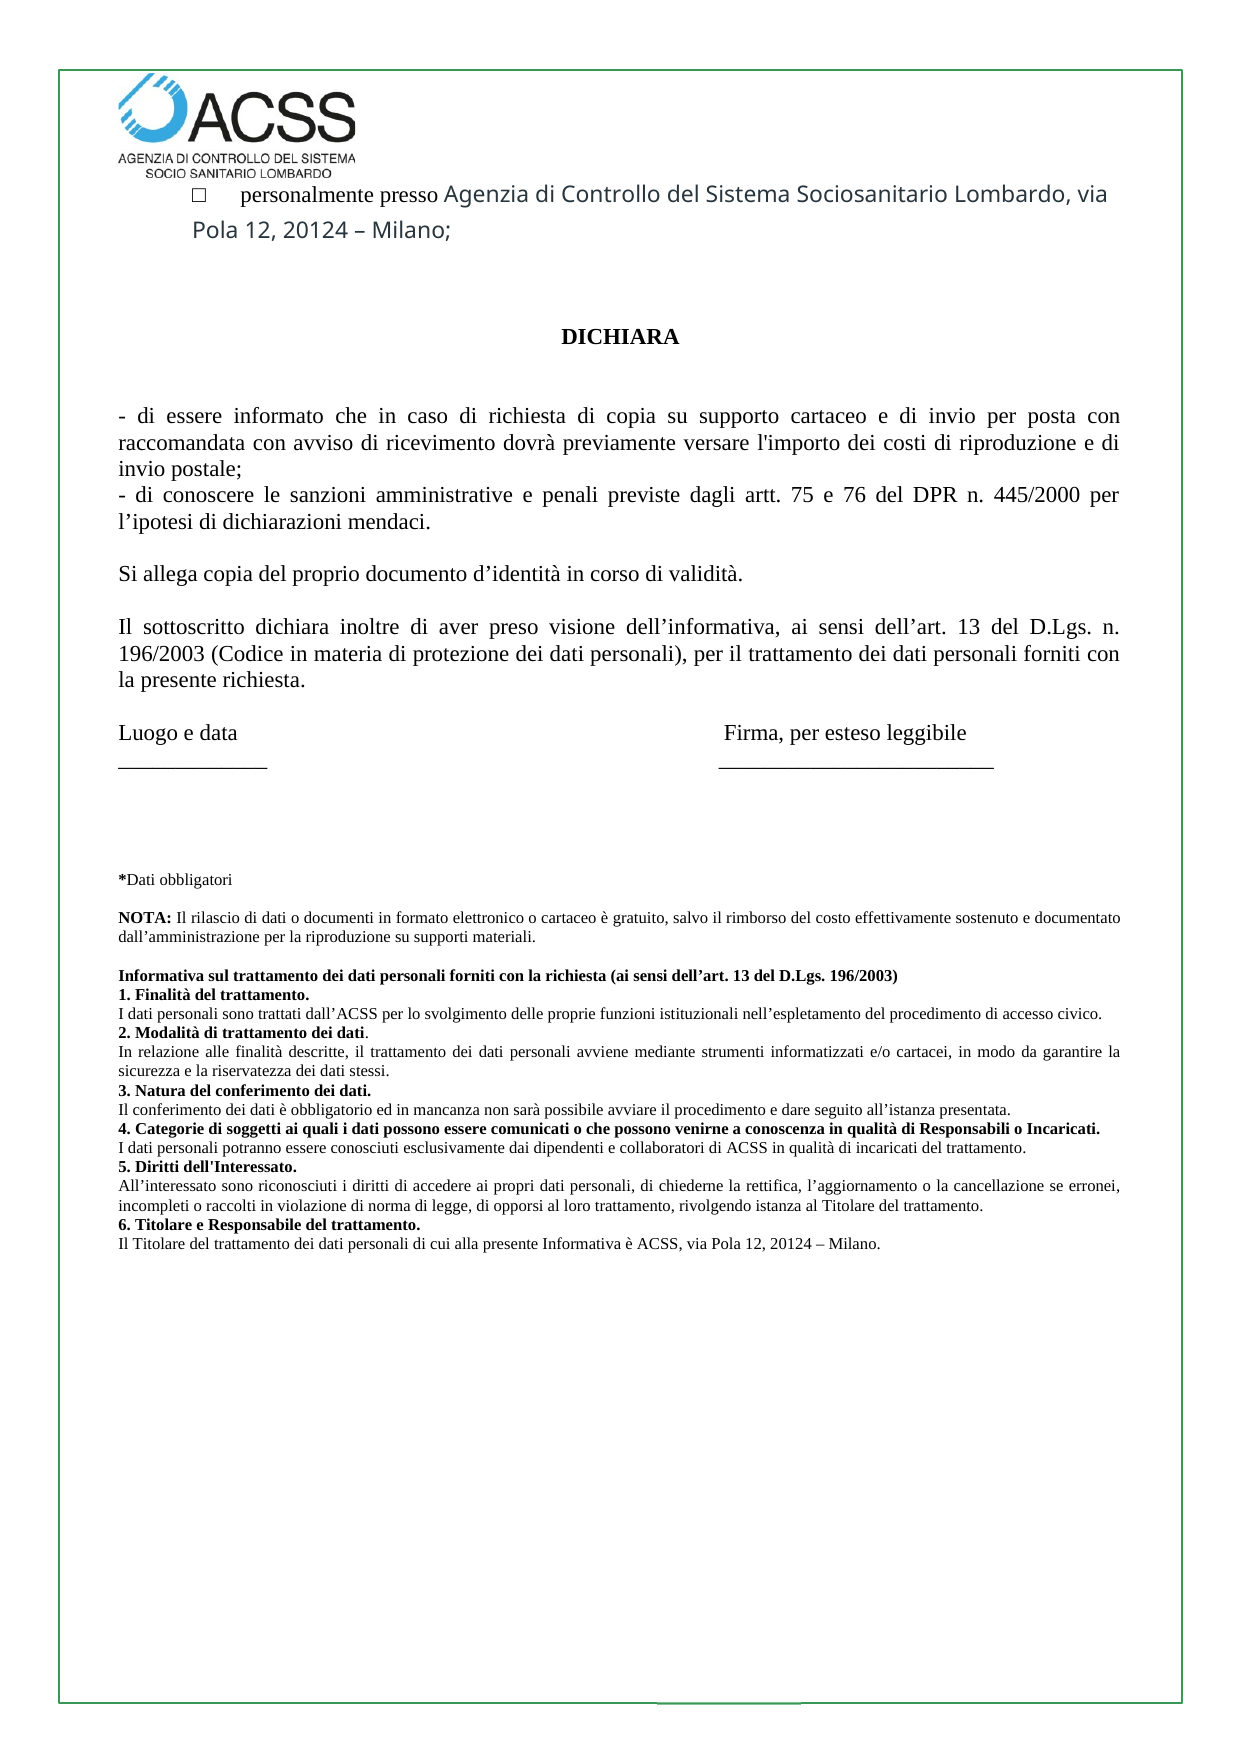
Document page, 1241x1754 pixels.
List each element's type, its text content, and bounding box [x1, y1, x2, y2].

text 4. Categorie di soggetti ai quali i dati possono essere comunicati o che possono venirne a conoscenza in qualità di Responsabili o Incaricati. [118, 1119, 1122, 1138]
text - di essere informato che in caso di richiesta di copia su supporto cartaceo e di invio per posta con raccomandata con avviso di ricevimento dovrà previamente versare l'importo dei costi di riproduzione e di invio postale; [118, 402, 1122, 481]
text In relazione alle finalità descritte, il trattamento dei dati personali avviene mediante strumenti informatizzati e/o cartacei, in modo da garantire la sicurezza e la riservatezza dei dati stessi. [118, 1042, 1122, 1080]
text 5. Diritti dell'Interessato. [118, 1157, 1122, 1176]
text *Dati obbligatori [118, 869, 1122, 889]
text Il Titolare del trattamento dei dati personali di cui alla presente Informativa è ACSS, via Pola 12, 20124 – Milano. [118, 1234, 1122, 1253]
text I dati personali sono trattati dall’ACSS per lo svolgimento delle proprie funzioni istituzionali nell’espletamento del procedimento di accesso civico. [118, 1004, 1122, 1023]
text Il sottoscritto dichiara inoltre di aver preso visione dell’informativa, ai sensi dell’art. 13 del D.Lgs. n. 196/2003 (Codice in materia di protezione dei dati personali), per il trattamento dei dati personali forniti con la presente richiesta. [118, 613, 1122, 692]
text DICHIARA [118, 323, 1122, 350]
text I dati personali potranno essere conosciuti esclusivamente dai dipendenti e collaboratori di ACSS in qualità di incaricati del trattamento. [118, 1138, 1122, 1157]
text All’interessato sono riconosciuti i diritti di accedere ai propri dati personali, di chiederne la rettifica, l’aggiornamento o la cancellazione se erronei, incompleti o raccolti in violazione di norma di legge, di opporsi al loro trattamento, rivolgendo istanza al Titolare del trattamento. [118, 1176, 1122, 1214]
text Si allega copia del proprio documento d’identità in corso di validità. [118, 561, 1122, 587]
text 6. Titolare e Responsabile del trattamento. [118, 1214, 1122, 1234]
text □ personalmente presso Agenzia di Controllo del Sistema Sociosanitario Lombardo, via Pola 12, 20124 – Milano; [192, 178, 1122, 245]
text Luogo e data Firma, per esteso leggibile [118, 719, 1122, 745]
text - di conoscere le sanzioni amministrative e penali previste dagli artt. 75 e 76 del DPR n. 445/2000 per l’ipotesi di dichiarazioni mendaci. [118, 481, 1122, 534]
text Il conferimento dei dati è obbligatorio ed in mancanza non sarà possibile avviare il procedimento e dare seguito all’istanza presentata. [118, 1099, 1122, 1119]
text Informativa sul trattamento dei dati personali forniti con la richiesta (ai sensi dell’art. 13 del D.Lgs. 196/2003) [118, 965, 1122, 984]
text 1. Finalità del trattamento. [118, 984, 1122, 1004]
text _____________ ________________________ [118, 745, 1122, 771]
text NOTA: Il rilascio di dati o documenti in formato elettronico o cartaceo è gratuito, salvo il rimborso del costo effettivamente sostenuto e documentato dall’amministrazione per la riproduzione su supporti materiali. [118, 908, 1122, 946]
text 3. Natura del conferimento dei dati. [118, 1080, 1122, 1099]
text 2. Modalità di trattamento dei dati. [118, 1023, 1122, 1042]
